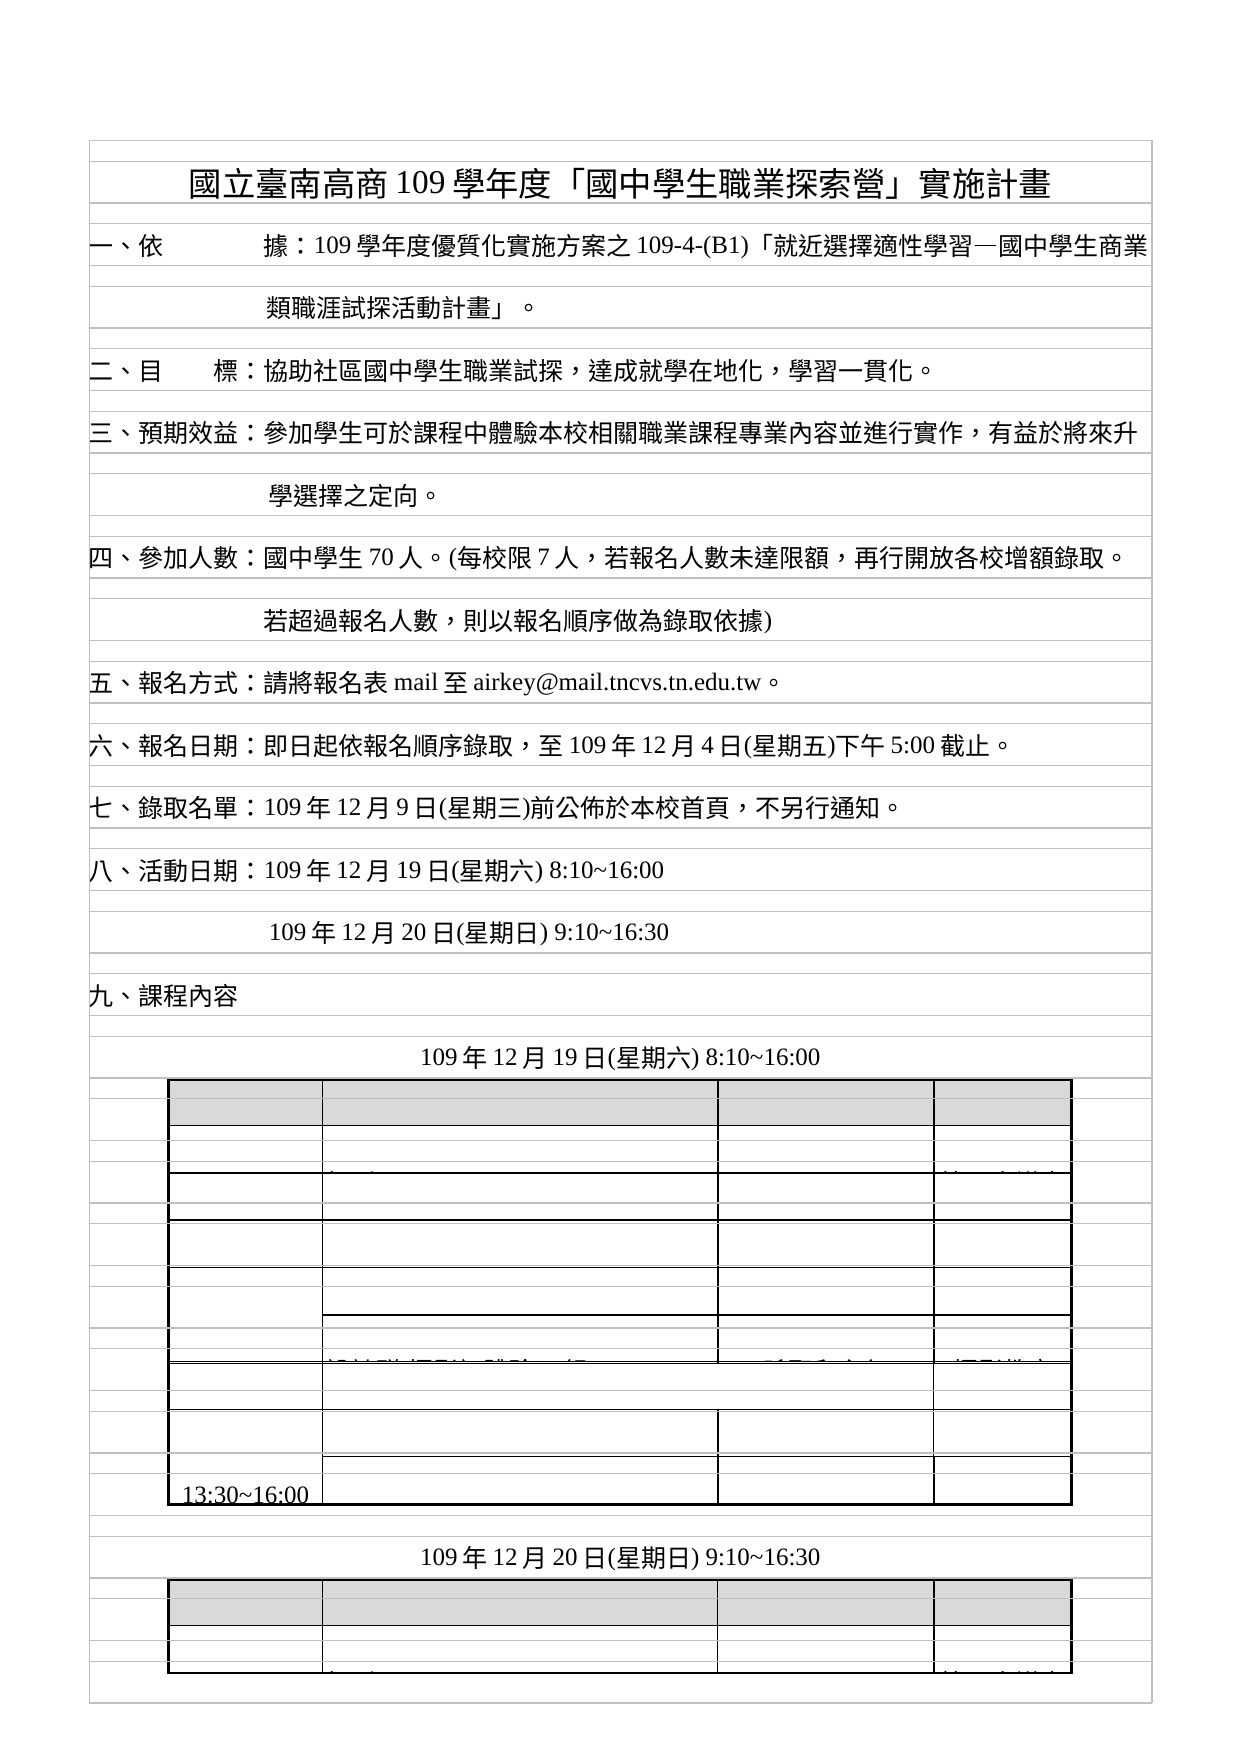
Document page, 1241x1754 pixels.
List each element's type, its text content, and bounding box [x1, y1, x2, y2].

table_cell 13:30~16:00 [170, 1454, 322, 1473]
text 五、報名方式：請將報名表mail至airkey@mail.tncvs.tn.edu.tw。 [90, 662, 1151, 702]
table_cell 9:30~12:00 [170, 1329, 322, 1348]
table_cell [719, 1126, 933, 1140]
table_cell 第一電腦教室 [935, 1474, 1070, 1503]
table_cell 第一電腦教室 [935, 1287, 1070, 1314]
table_cell 孫聖和主任 [719, 1412, 933, 1452]
table_cell 第一會議室 [935, 1626, 1070, 1640]
text [90, 829, 1151, 848]
table_cell 9:30~12:00 [170, 1349, 322, 1361]
table_header 地點 [935, 1581, 1070, 1598]
text [90, 954, 1151, 973]
table_header 地點 [935, 1599, 1070, 1625]
table_cell 鄭添進主任 [719, 1457, 933, 1473]
table_header 課程內容 [323, 1081, 717, 1098]
table_cell 孫聖和主任 [719, 1316, 933, 1327]
table_cell 第一電腦教室 [935, 1457, 1070, 1473]
table_header 時間 [170, 1581, 322, 1598]
table_cell 8:10~8:30 [170, 1126, 322, 1140]
text [90, 704, 1151, 723]
text 七、錄取名單：109年12月9日(星期三)前公佈於本校首頁，不另行通知。 [90, 787, 1151, 827]
table_cell 9:10~9:30 [170, 1626, 322, 1640]
table_header 課程內容 [323, 1099, 717, 1125]
table_cell 商管群-APP設計工程師(A組) [323, 1287, 717, 1314]
table_cell 報到 [323, 1626, 717, 1640]
table_cell [719, 1141, 933, 1161]
text 九、課程內容 [90, 974, 1151, 1015]
text 109年12月20日(星期日) 9:10~16:30 [269, 912, 1151, 952]
table_cell 9:30~12:00 [170, 1287, 322, 1327]
text 若超過報名人數，則以報名順序做為錄取依據) [90, 599, 1151, 640]
table_cell 設計群-攝影初體驗(B組) [323, 1329, 717, 1348]
table_header 地點 [935, 1099, 1070, 1125]
table_cell 商管群-APP設計工程師(B組) [323, 1474, 717, 1503]
text 八、活動日期：109年12月19日(星期六) 8:10~16:00 [90, 849, 1151, 890]
text [90, 579, 1151, 598]
table_cell 第一會議室 [934, 1364, 1070, 1390]
text [90, 766, 1151, 786]
text [90, 141, 1151, 161]
table_cell 9:10~9:30 [170, 1662, 322, 1672]
table_cell 開幕式 [323, 1204, 717, 1219]
table_cell 設計群-攝影初體驗(B組) [323, 1349, 717, 1361]
table_cell 第一會議室 [935, 1126, 1070, 1140]
table_cell 報到 [323, 1162, 717, 1172]
table_header 主持人/授課講師 [719, 1081, 933, 1098]
table_cell 第一會議室 [934, 1391, 1070, 1408]
table_header 課程內容 [323, 1599, 717, 1625]
table_header 主持人/授課講師 [719, 1099, 933, 1125]
table_cell [935, 1204, 1070, 1219]
text [90, 391, 1151, 411]
table_cell 商管群-APP設計工程師(A組) [323, 1268, 717, 1286]
table_cell 8:30~8:40 [170, 1174, 322, 1202]
table_header 時間 [170, 1099, 322, 1125]
table_cell 第一電腦教室 [935, 1268, 1070, 1286]
table_cell 第一會議室 [935, 1641, 1070, 1661]
table_cell 報到 [323, 1141, 717, 1161]
text 109年12月19日(星期六) 8:10~16:00 [90, 1037, 1151, 1077]
table_cell 午餐午休 [323, 1391, 933, 1408]
table_cell 9:30~12:00 [170, 1268, 322, 1286]
table_cell 鄭添進主任 [719, 1268, 933, 1286]
table_cell 報到 [323, 1126, 717, 1140]
text [90, 1016, 1151, 1036]
table_header 主持人/授課講師 [718, 1581, 933, 1598]
table_cell 鄭添進主任 [719, 1287, 933, 1314]
table_header 時間 [170, 1599, 322, 1625]
table_cell 攝影教室 [935, 1329, 1070, 1348]
text [90, 454, 1151, 473]
table_cell 孫聖和主任 [719, 1329, 933, 1348]
table_cell 12:00~13:30 [170, 1364, 322, 1390]
table_cell 設計群-攝影初體驗(A組) [323, 1412, 717, 1452]
text [90, 641, 1151, 661]
text 學選擇之定向。 [90, 474, 1151, 515]
text 類職涯試探活動計畫」。 [90, 287, 1151, 327]
table_cell 8:40~9:30 [170, 1224, 322, 1265]
table_cell 9:10~9:30 [170, 1641, 322, 1661]
table_cell 午餐午休 [323, 1364, 933, 1390]
table_cell 8:10~8:30 [170, 1141, 322, 1161]
text 一、依 據：109學年度優質化實施方案之109-4-(B1)「就近選擇適性學習—國中學生商業 [90, 224, 1151, 265]
text [90, 1516, 1151, 1536]
table_cell 技職科系介紹 [323, 1224, 717, 1265]
table_cell [718, 1662, 933, 1672]
table_cell 設計群-攝影初體驗(B組) [323, 1316, 717, 1327]
text 三、預期效益：參加學生可於課程中體驗本校相關職業課程專業內容並進行實作，有益於將來升 [90, 412, 1151, 452]
text 六、報名日期：即日起依報名順序錄取，至109年12月4日(星期五)下午5:00截止。 [90, 724, 1151, 765]
text [90, 204, 1151, 223]
table_cell 黃耀寬校長 [719, 1174, 933, 1202]
table_header 時間 [170, 1081, 322, 1098]
table_cell 黃耀寬校長 [719, 1204, 933, 1219]
table_cell 攝影教室 [934, 1412, 1070, 1452]
table_cell 攝影教室 [935, 1349, 1070, 1361]
text [90, 516, 1151, 536]
text 四、參加人數：國中學生70人。(每校限7人，若報名人數未達限額，再行開放各校增額錄取。 [90, 537, 1151, 577]
table_cell [719, 1162, 933, 1172]
table_cell 報到 [323, 1641, 717, 1661]
text 二、目 標：協助社區國中學生職業試探，達成就學在地化，學習一貫化。 [90, 349, 1151, 390]
text [269, 891, 1151, 911]
table_cell 12:00~13:30 [170, 1391, 322, 1408]
table_cell 孫聖和主任 [719, 1349, 933, 1361]
table_cell 第一會議室 [935, 1224, 1070, 1265]
table_cell 商管群-APP設計工程師(B組) [323, 1457, 717, 1473]
table_cell 開幕式 [323, 1174, 717, 1202]
table_cell 劉政嘉主任 [719, 1224, 933, 1265]
table_cell 第一會議室 [935, 1174, 1070, 1202]
table_cell 第一會議室 [935, 1662, 1070, 1672]
table_cell 8:30~8:40 [170, 1204, 322, 1219]
table_cell 13:30~16:00 [170, 1474, 322, 1503]
table_cell 鄭添進主任 [719, 1474, 933, 1503]
table_cell [718, 1641, 933, 1661]
text 109年12月20日(星期日) 9:10~16:30 [90, 1537, 1151, 1577]
table_header 主持人/授課講師 [718, 1599, 933, 1625]
table_cell 第一會議室 [935, 1162, 1070, 1172]
text [90, 266, 1151, 286]
table_cell 攝影教室 [935, 1316, 1070, 1327]
table_header 課程內容 [323, 1581, 717, 1598]
text 國立臺南高商109學年度「國中學生職業探索營」實施計畫 [90, 162, 1151, 202]
table_cell [718, 1626, 933, 1640]
table_cell 報到 [323, 1662, 717, 1672]
text [90, 329, 1151, 348]
table_cell 13:30~16:00 [170, 1412, 322, 1452]
table_cell 第一會議室 [935, 1141, 1070, 1161]
table_header 地點 [935, 1081, 1070, 1098]
table_cell 8:10~8:30 [170, 1162, 322, 1172]
